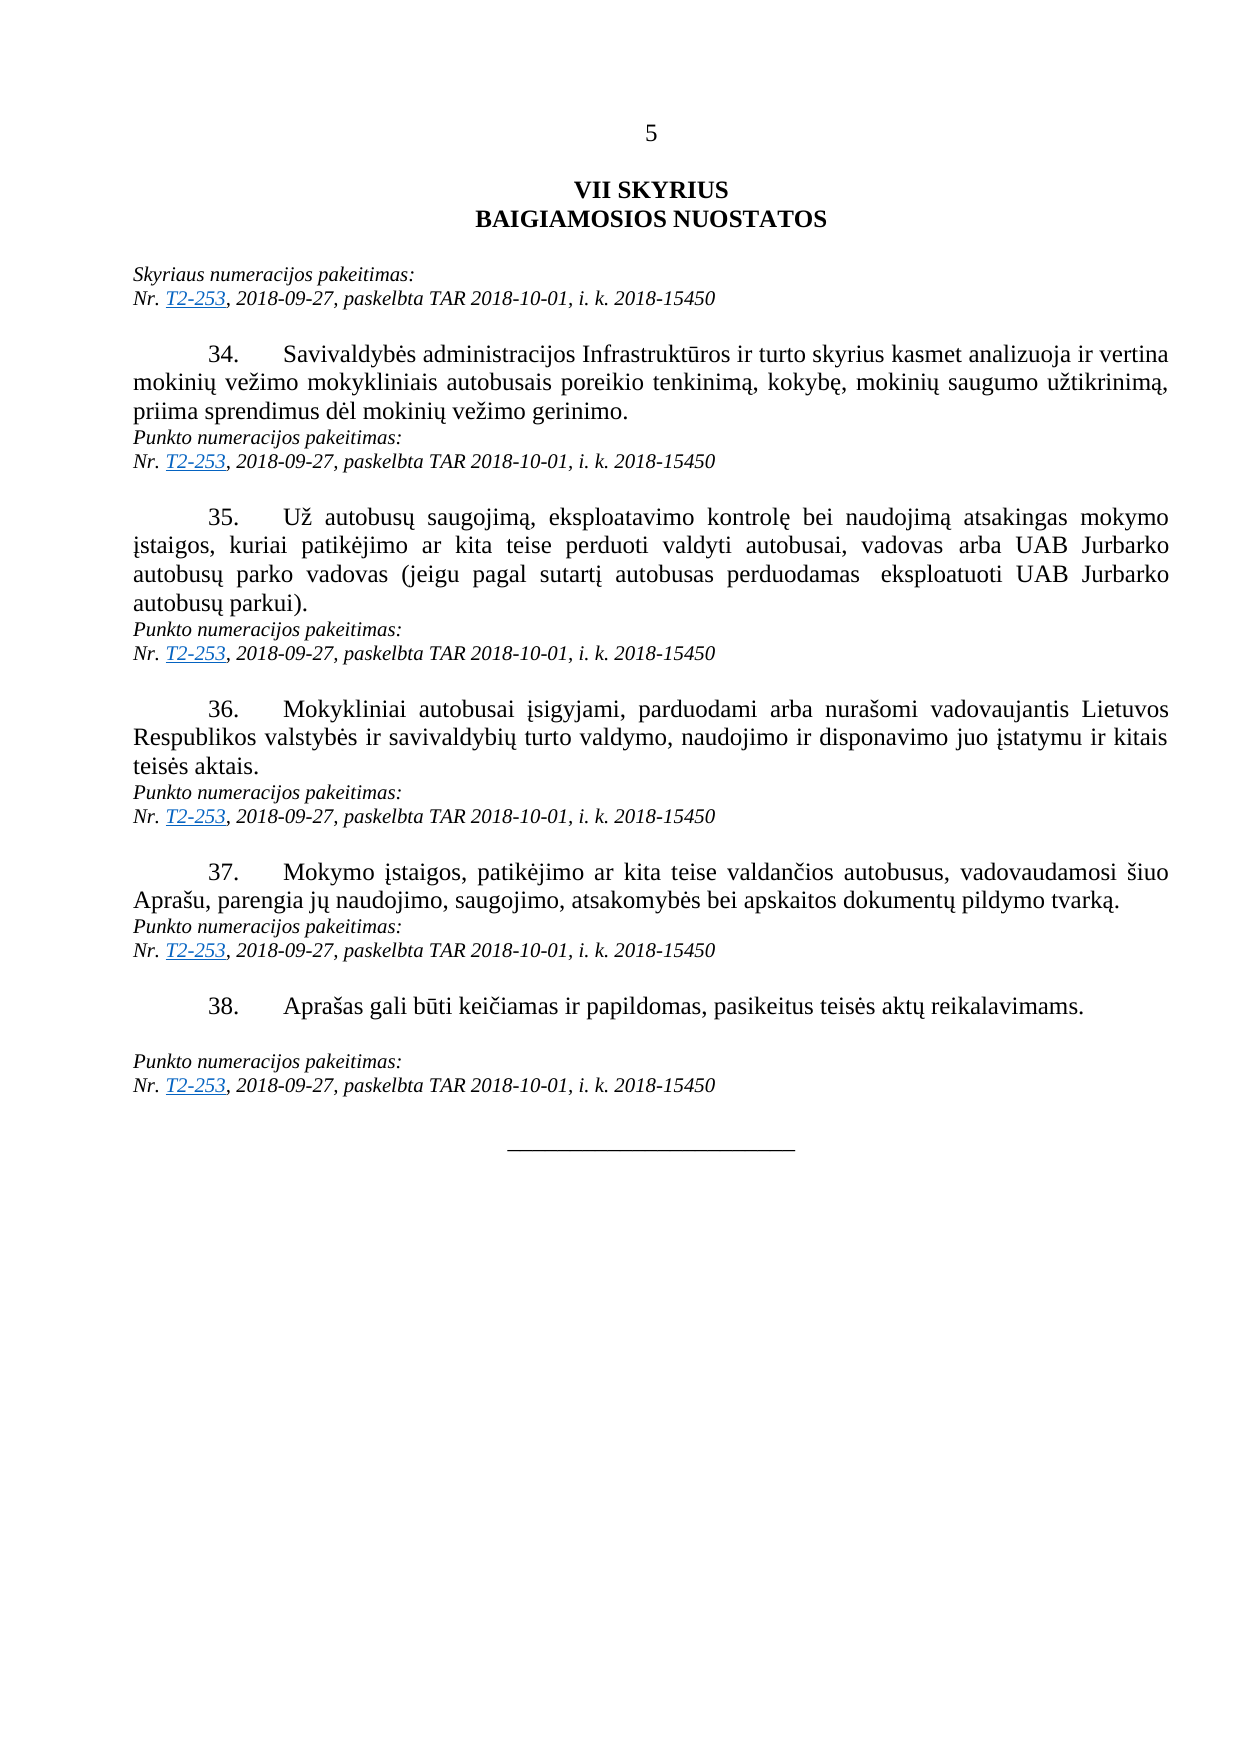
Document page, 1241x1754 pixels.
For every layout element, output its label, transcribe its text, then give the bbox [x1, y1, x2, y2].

text 38. Aprašas gali būti keičiamas ir papildomas, pasikeitus teisės aktų reikalavimams. [133, 991, 1169, 1020]
text Punkto numeracijos pakeitimas: [133, 425, 1169, 449]
text 35. Už autobusų saugojimą, eksploatavimo kontrolę bei naudojimą atsakingas mokymo įstaigos, kuriai patikėjimo ar kita teise perduoti valdyti autobusai, vadovas arba UAB Jurbarko autobusų parko vadovas (jeigu pagal sutartį autobusas perduodamas eksploatuoti UAB Jurbarko autobusų parkui). [133, 502, 1169, 617]
text Nr. T2-253, 2018-09-27, paskelbta TAR 2018-10-01, i. k. 2018-15450 [133, 449, 1169, 473]
text Nr. T2-253, 2018-09-27, paskelbta TAR 2018-10-01, i. k. 2018-15450 [133, 804, 1169, 828]
text Punkto numeracijos pakeitimas: [133, 1049, 1169, 1073]
text 37. Mokymo įstaigos, patikėjimo ar kita teise valdančios autobusus, vadovaudamosi šiuo Aprašu, parengia jų naudojimo, saugojimo, atsakomybės bei apskaitos dokumentų pildymo tvarką. [133, 857, 1169, 914]
text _______________________ [133, 1126, 1169, 1154]
text VII SKYRIUS [133, 176, 1169, 204]
text Nr. T2-253, 2018-09-27, paskelbta TAR 2018-10-01, i. k. 2018-15450 [133, 286, 1169, 310]
text Nr. T2-253, 2018-09-27, paskelbta TAR 2018-10-01, i. k. 2018-15450 [133, 641, 1169, 665]
text Nr. T2-253, 2018-09-27, paskelbta TAR 2018-10-01, i. k. 2018-15450 [133, 1073, 1169, 1097]
text Nr. T2-253, 2018-09-27, paskelbta TAR 2018-10-01, i. k. 2018-15450 [133, 938, 1169, 962]
text Punkto numeracijos pakeitimas: [133, 617, 1169, 641]
text BAIGIAMOSIOS NUOSTATOS [133, 204, 1169, 233]
text 36. Mokykliniai autobusai įsigyjami, parduodami arba nurašomi vadovaujantis Lietuvos Respublikos valstybės ir savivaldybių turto valdymo, naudojimo ir disponavimo juo įstatymu ir kitais teisės aktais. [133, 694, 1169, 780]
text Punkto numeracijos pakeitimas: [133, 914, 1169, 938]
text 34. Savivaldybės administracijos Infrastruktūros ir turto skyrius kasmet analizuoja ir vertina mokinių vežimo mokykliniais autobusais poreikio tenkinimą, kokybę, mokinių saugumo užtikrinimą, priima sprendimus dėl mokinių vežimo gerinimo. [133, 339, 1169, 425]
text Skyriaus numeracijos pakeitimas: [133, 262, 1169, 286]
text Punkto numeracijos pakeitimas: [133, 780, 1169, 804]
